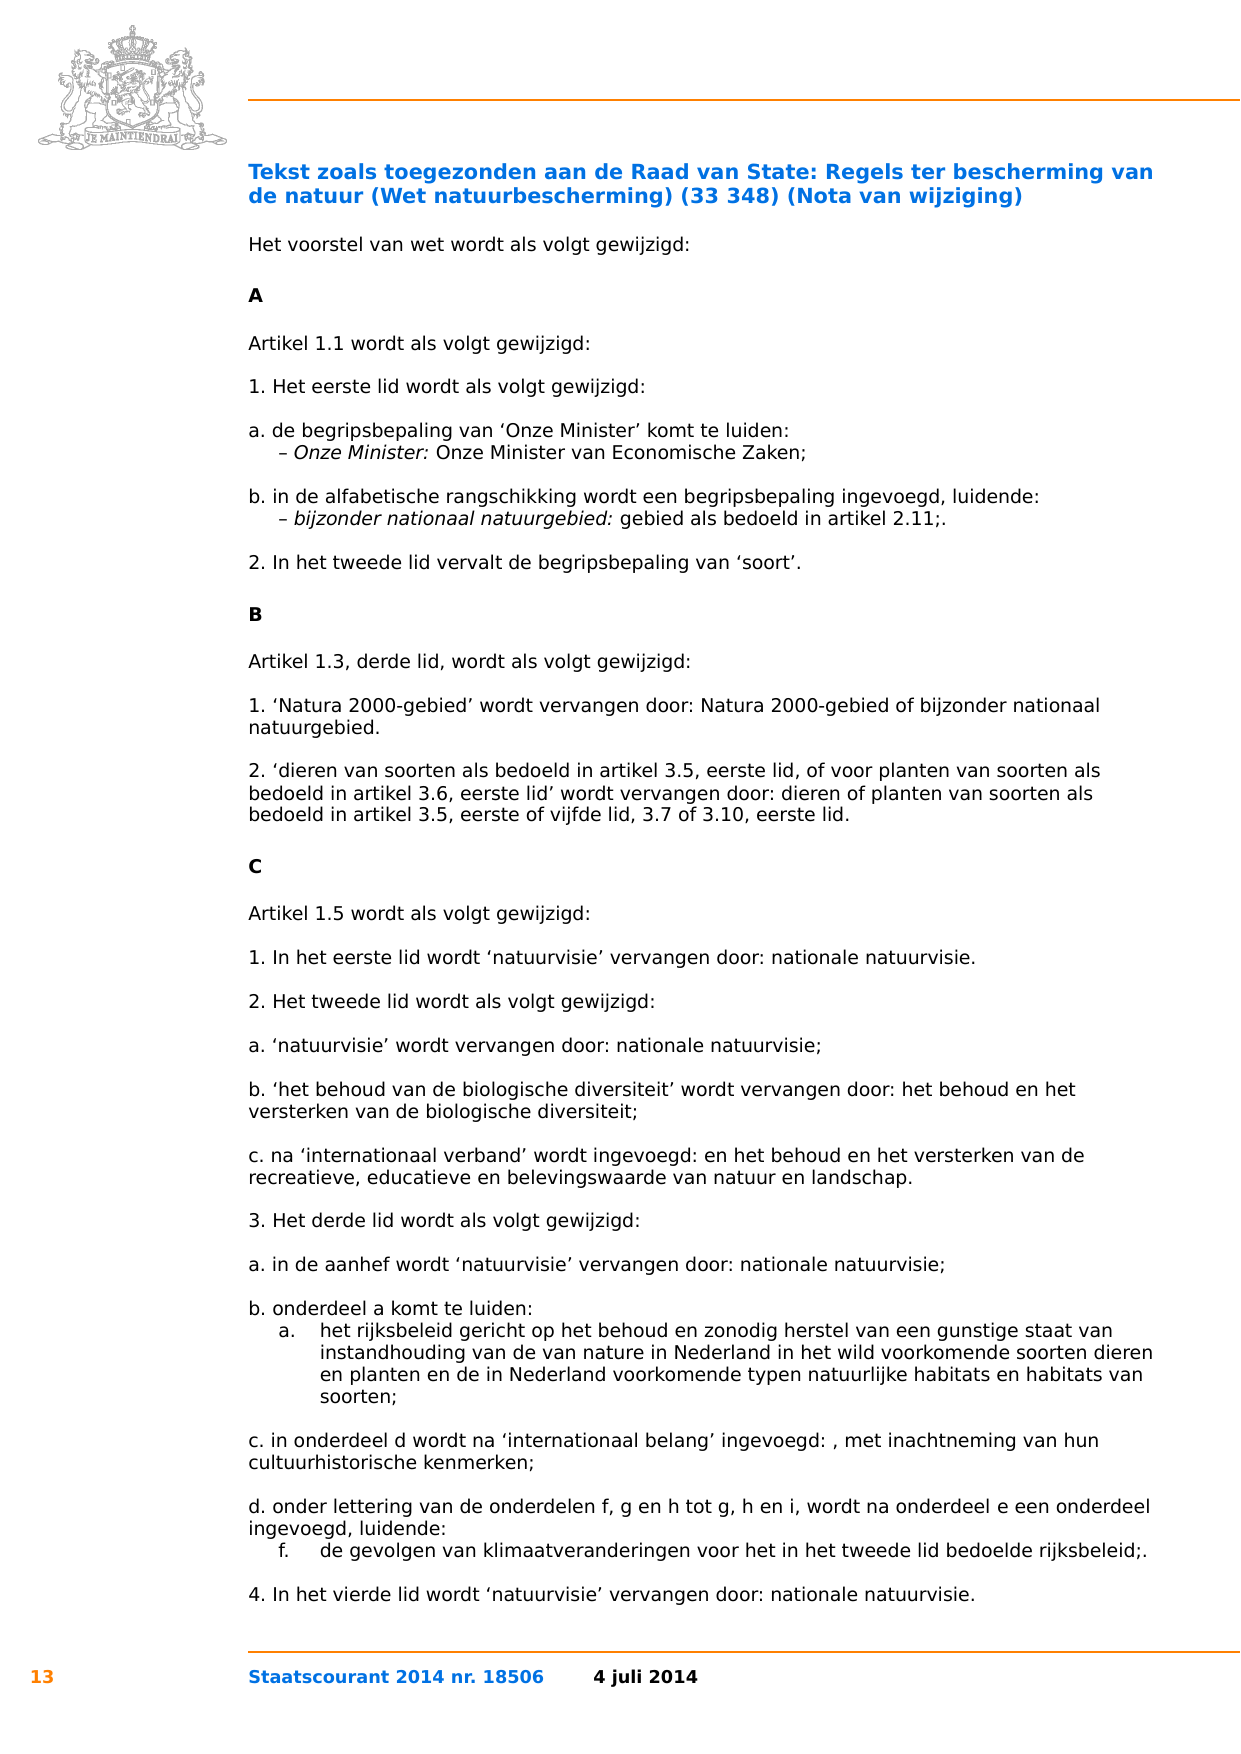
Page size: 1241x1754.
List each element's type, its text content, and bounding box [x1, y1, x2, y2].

subtitle Tekst zoals toegezonden aan de Raad van State: Regels ter bescherming van de natuur (Wet natuurbescherming) (33 348) (Nota van wijziging) [248, 160, 1163, 208]
text d. onder lettering van de onderdelen f, g en h tot g, h en i, wordt na onderdeel e een onderdeel ingevoegd, luidende: [248, 1496, 1163, 1540]
text f. de gevolgen van klimaatveranderingen voor het in het tweede lid bedoelde rijksbeleid;. [278, 1540, 1163, 1562]
text 3. Het derde lid wordt als volgt gewijzigd: [248, 1210, 1163, 1232]
text b. ‘het behoud van de biologische diversiteit’ wordt vervangen door: het behoud en het versterken van de biologische diversiteit; [248, 1079, 1163, 1123]
picture [38, 25, 227, 150]
subtitle B [248, 604, 1163, 626]
text 1. Het eerste lid wordt als volgt gewijzigd: [248, 376, 1163, 398]
text a. ‘natuurvisie’ wordt vervangen door: nationale natuurvisie; [248, 1035, 1163, 1057]
text – bijzonder nationaal natuurgebied: gebied als bedoeld in artikel 2.11;. [278, 508, 1163, 530]
text – Onze Minister: Onze Minister van Economische Zaken; [278, 442, 1163, 464]
text Artikel 1.1 wordt als volgt gewijzigd: [248, 332, 1163, 354]
text 2. In het tweede lid vervalt de begripsbepaling van ‘soort’. [248, 552, 1163, 574]
text a. het rijksbeleid gericht op het behoud en zonodig herstel van een gunstige staat van instandhouding van de van nature in Nederland in het wild voorkomende soorten dieren en planten en de in Nederland voorkomende typen natuurlijke habitats en habitats van soorten; [278, 1320, 1163, 1408]
text c. na ‘internationaal verband’ wordt ingevoegd: en het behoud en het versterken van de recreatieve, educatieve en belevingswaarde van natuur en landschap. [248, 1144, 1163, 1188]
text a. in de aanhef wordt ‘natuurvisie’ vervangen door: nationale natuurvisie; [248, 1254, 1163, 1276]
text 1. ‘Natura 2000-gebied’ wordt vervangen door: Natura 2000-gebied of bijzonder nationaal natuurgebied. [248, 694, 1163, 738]
text 2. Het tweede lid wordt als volgt gewijzigd: [248, 991, 1163, 1013]
text Artikel 1.5 wordt als volgt gewijzigd: [248, 903, 1163, 925]
text Artikel 1.3, derde lid, wordt als volgt gewijzigd: [248, 651, 1163, 673]
text b. onderdeel a komt te luiden: [248, 1298, 1163, 1320]
text 4. In het vierde lid wordt ‘natuurvisie’ vervangen door: nationale natuurvisie. [248, 1583, 1163, 1606]
text c. in onderdeel d wordt na ‘internationaal belang’ ingevoegd: , met inachtneming van hun cultuurhistorische kenmerken; [248, 1430, 1163, 1474]
text a. de begripsbepaling van ‘Onze Minister’ komt te luiden: [248, 420, 1163, 442]
text b. in de alfabetische rangschikking wordt een begripsbepaling ingevoegd, luidende: [248, 486, 1163, 508]
subtitle A [248, 285, 1163, 307]
text 2. ‘dieren van soorten als bedoeld in artikel 3.5, eerste lid, of voor planten van soorten als bedoeld in artikel 3.6, eerste lid’ wordt vervangen door: dieren of planten van soorten als bedoeld in artikel 3.5, eerste of vijfde lid, 3.7 of 3.10, eerste lid. [248, 760, 1163, 826]
subtitle C [248, 856, 1163, 878]
text 1. In het eerste lid wordt ‘natuurvisie’ vervangen door: nationale natuurvisie. [248, 947, 1163, 969]
text Het voorstel van wet wordt als volgt gewijzigd: [248, 233, 1163, 255]
